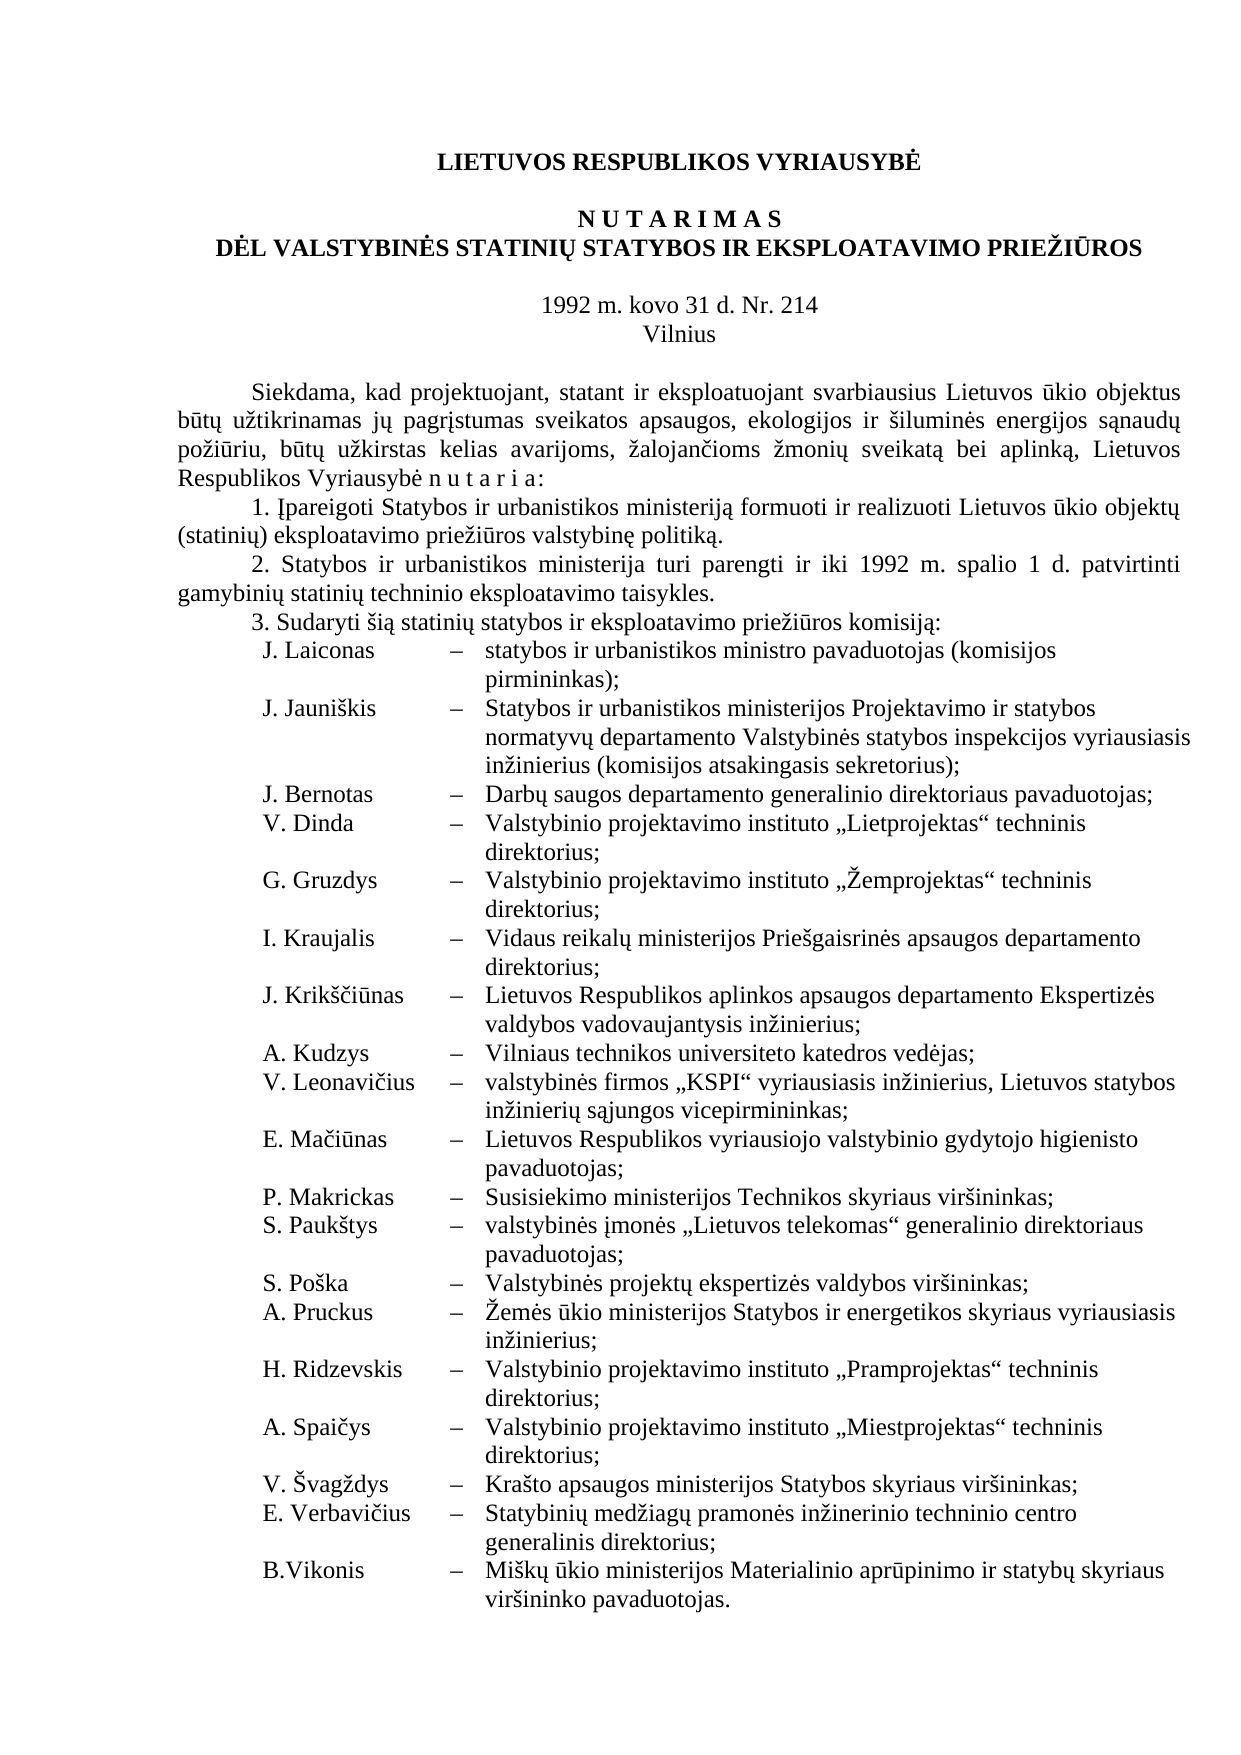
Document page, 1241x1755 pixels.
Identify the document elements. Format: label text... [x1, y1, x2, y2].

table_cell – [439, 1469, 474, 1498]
text DĖL VALSTYBINĖS STATINIŲ STATYBOS IR EKSPLOATAVIMO PRIEŽIŪROS [177, 233, 1181, 262]
text N U T A R I M A S [177, 204, 1181, 233]
table_cell Vidaus reikalų ministerijos Priešgaisrinės apsaugos departamento direktorius; [474, 923, 1204, 981]
table_cell H. Ridzevskis [177, 1354, 439, 1412]
table_cell – [439, 808, 474, 866]
table_cell – [439, 1182, 474, 1211]
table_cell Valstybinio projektavimo instituto „Lietprojektas“ techninis direktorius; [474, 808, 1204, 866]
table_cell – [439, 1354, 474, 1412]
table_cell – [439, 1211, 474, 1268]
table_cell S. Poška [177, 1268, 439, 1297]
table_cell S. Paukštys [177, 1211, 439, 1268]
table_cell – [439, 1268, 474, 1297]
text LIETUVOS RESPUBLIKOS VYRIAUSYBĖ [177, 147, 1181, 176]
table_cell A. Pruckus [177, 1297, 439, 1354]
table_cell J. Krikščiūnas [177, 981, 439, 1038]
table_cell valstybinės įmonės „Lietuvos telekomas“ generalinio direktoriaus pavaduotojas; [474, 1211, 1204, 1268]
table_cell Miškų ūkio ministerijos Materialinio aprūpinimo ir statybų skyriaus viršininko pavaduotojas. [474, 1556, 1204, 1613]
table_cell Lietuvos Respublikos vyriausiojo valstybinio gydytojo higienisto pavaduotojas; [474, 1124, 1204, 1182]
text Siekdama, kad projektuojant, statant ir eksploatuojant svarbiausius Lietuvos ūkio objektus būtų užtikrinamas jų pagrįstumas sveikatos apsaugos, ekologijos ir šiluminės energijos sąnaudų požiūriu, būtų užkirstas kelias avarijoms, žalojančioms žmonių sveikatą bei aplinką, Lietuvos Respublikos Vyriausybė nutaria: [177, 377, 1181, 492]
table_cell G. Gruzdys [177, 866, 439, 923]
table_cell – [439, 1412, 474, 1469]
table_cell Lietuvos Respublikos aplinkos apsaugos departamento Ekspertizės valdybos vadovaujantysis inžinierius; [474, 981, 1204, 1038]
table_cell – [439, 1038, 474, 1067]
table_cell A. Spaičys [177, 1412, 439, 1469]
table_cell Statybinių medžiagų pramonės inžinerinio techninio centro generalinis direktorius; [474, 1498, 1204, 1556]
table_cell B.Vikonis [177, 1556, 439, 1613]
table_cell Valstybinės projektų ekspertizės valdybos viršininkas; [474, 1268, 1204, 1297]
table_cell I. Kraujalis [177, 923, 439, 981]
table_cell Darbų saugos departamento generalinio direktoriaus pavaduotojas; [474, 779, 1204, 808]
table_cell V. Leonavičius [177, 1067, 439, 1124]
table_cell Valstybinio projektavimo instituto „Miestprojektas“ techninis direktorius; [474, 1412, 1204, 1469]
table_cell Valstybinio projektavimo instituto „Žemprojektas“ techninis direktorius; [474, 866, 1204, 923]
table_cell J. Jauniškis [177, 693, 439, 779]
table_cell Susisiekimo ministerijos Technikos skyriaus viršininkas; [474, 1182, 1204, 1211]
table_cell – [439, 981, 474, 1038]
table_cell E. Verbavičius [177, 1498, 439, 1556]
table_cell A. Kudzys [177, 1038, 439, 1067]
text 1992 m. kovo 31 d. Nr. 214 [177, 291, 1181, 319]
text 3. Sudaryti šią statinių statybos ir eksploatavimo priežiūros komisiją: [177, 607, 1181, 636]
table_cell – [439, 1067, 474, 1124]
table_cell Žemės ūkio ministerijos Statybos ir energetikos skyriaus vyriausiasis inžinierius; [474, 1297, 1204, 1354]
text Vilnius [177, 319, 1181, 348]
table_cell – [439, 1498, 474, 1556]
table_cell – [439, 1297, 474, 1354]
table_cell – [439, 693, 474, 779]
table_cell V. Švagždys [177, 1469, 439, 1498]
table_cell J. Bernotas [177, 779, 439, 808]
table_header – [439, 636, 474, 693]
text 2. Statybos ir urbanistikos ministerija turi parengti ir iki 1992 m. spalio 1 d. patvirtinti gamybinių statinių techninio eksploatavimo taisykles. [177, 549, 1181, 607]
table_header statybos ir urbanistikos ministro pavaduotojas (komisijos pirmininkas); [474, 636, 1204, 693]
table_cell Statybos ir urbanistikos ministerijos Projektavimo ir statybos normatyvų departamento Valstybinės statybos inspekcijos vyriausiasis inžinierius (komisijos atsakingasis sekretorius); [474, 693, 1204, 779]
text 1. Įpareigoti Statybos ir urbanistikos ministeriją formuoti ir realizuoti Lietuvos ūkio objektų (statinių) eksploatavimo priežiūros valstybinę politiką. [177, 492, 1181, 549]
table_cell Krašto apsaugos ministerijos Statybos skyriaus viršininkas; [474, 1469, 1204, 1498]
table_header J. Laiconas [177, 636, 439, 693]
table_cell Vilniaus technikos universiteto katedros vedėjas; [474, 1038, 1204, 1067]
table_cell – [439, 1124, 474, 1182]
table_cell V. Dinda [177, 808, 439, 866]
table_cell P. Makrickas [177, 1182, 439, 1211]
table_cell valstybinės firmos „KSPI“ vyriausiasis inžinierius, Lietuvos statybos inžinierių sąjungos vicepirmininkas; [474, 1067, 1204, 1124]
table_cell – [439, 1556, 474, 1613]
table_cell – [439, 866, 474, 923]
table_cell Valstybinio projektavimo instituto „Pramprojektas“ techninis direktorius; [474, 1354, 1204, 1412]
table_cell – [439, 923, 474, 981]
table_cell E. Mačiūnas [177, 1124, 439, 1182]
table_cell – [439, 779, 474, 808]
